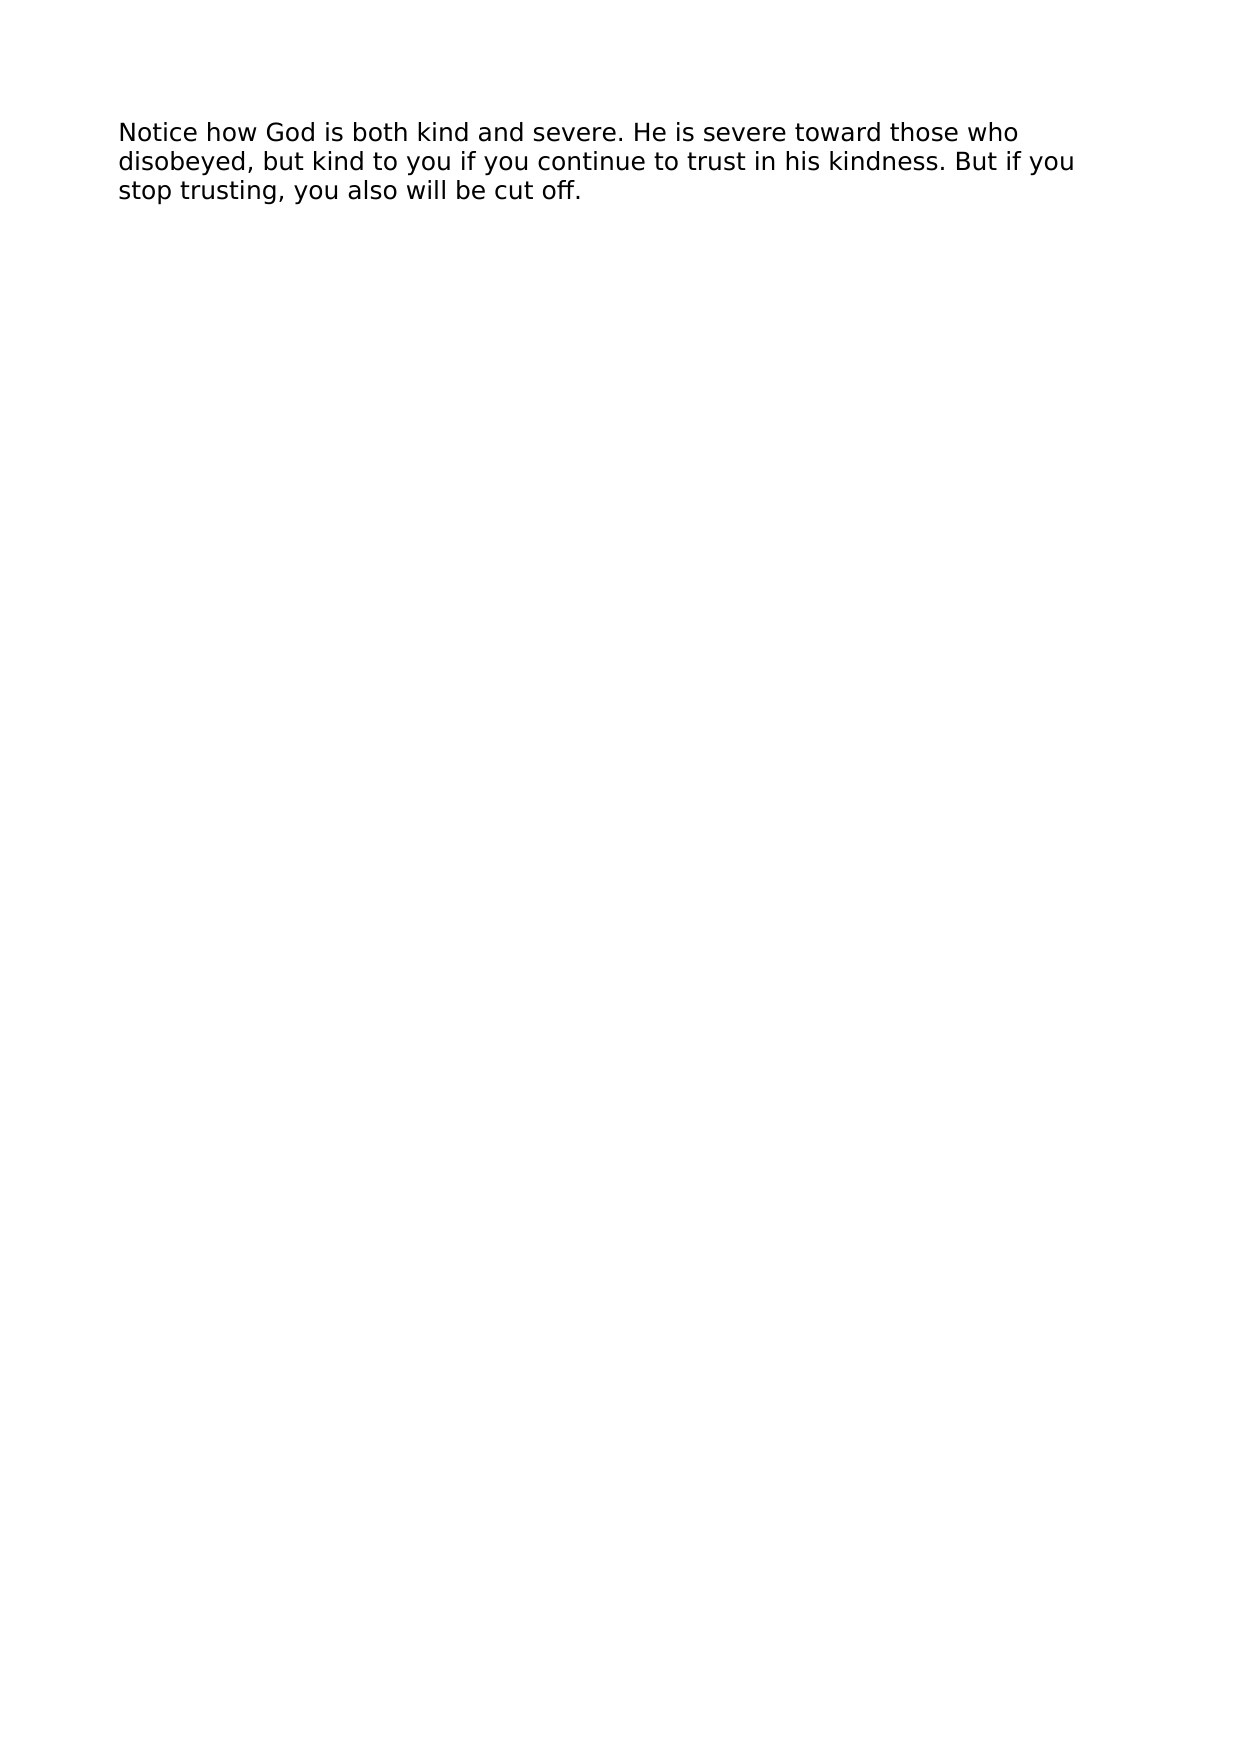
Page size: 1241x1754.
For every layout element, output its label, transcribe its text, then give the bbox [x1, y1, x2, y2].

text Notice how God is both kind and severe. He is severe toward those who disobeyed, but kind to you if you continue to trust in his kindness. But if you stop trusting, you also will be cut off. [118, 118, 1122, 206]
